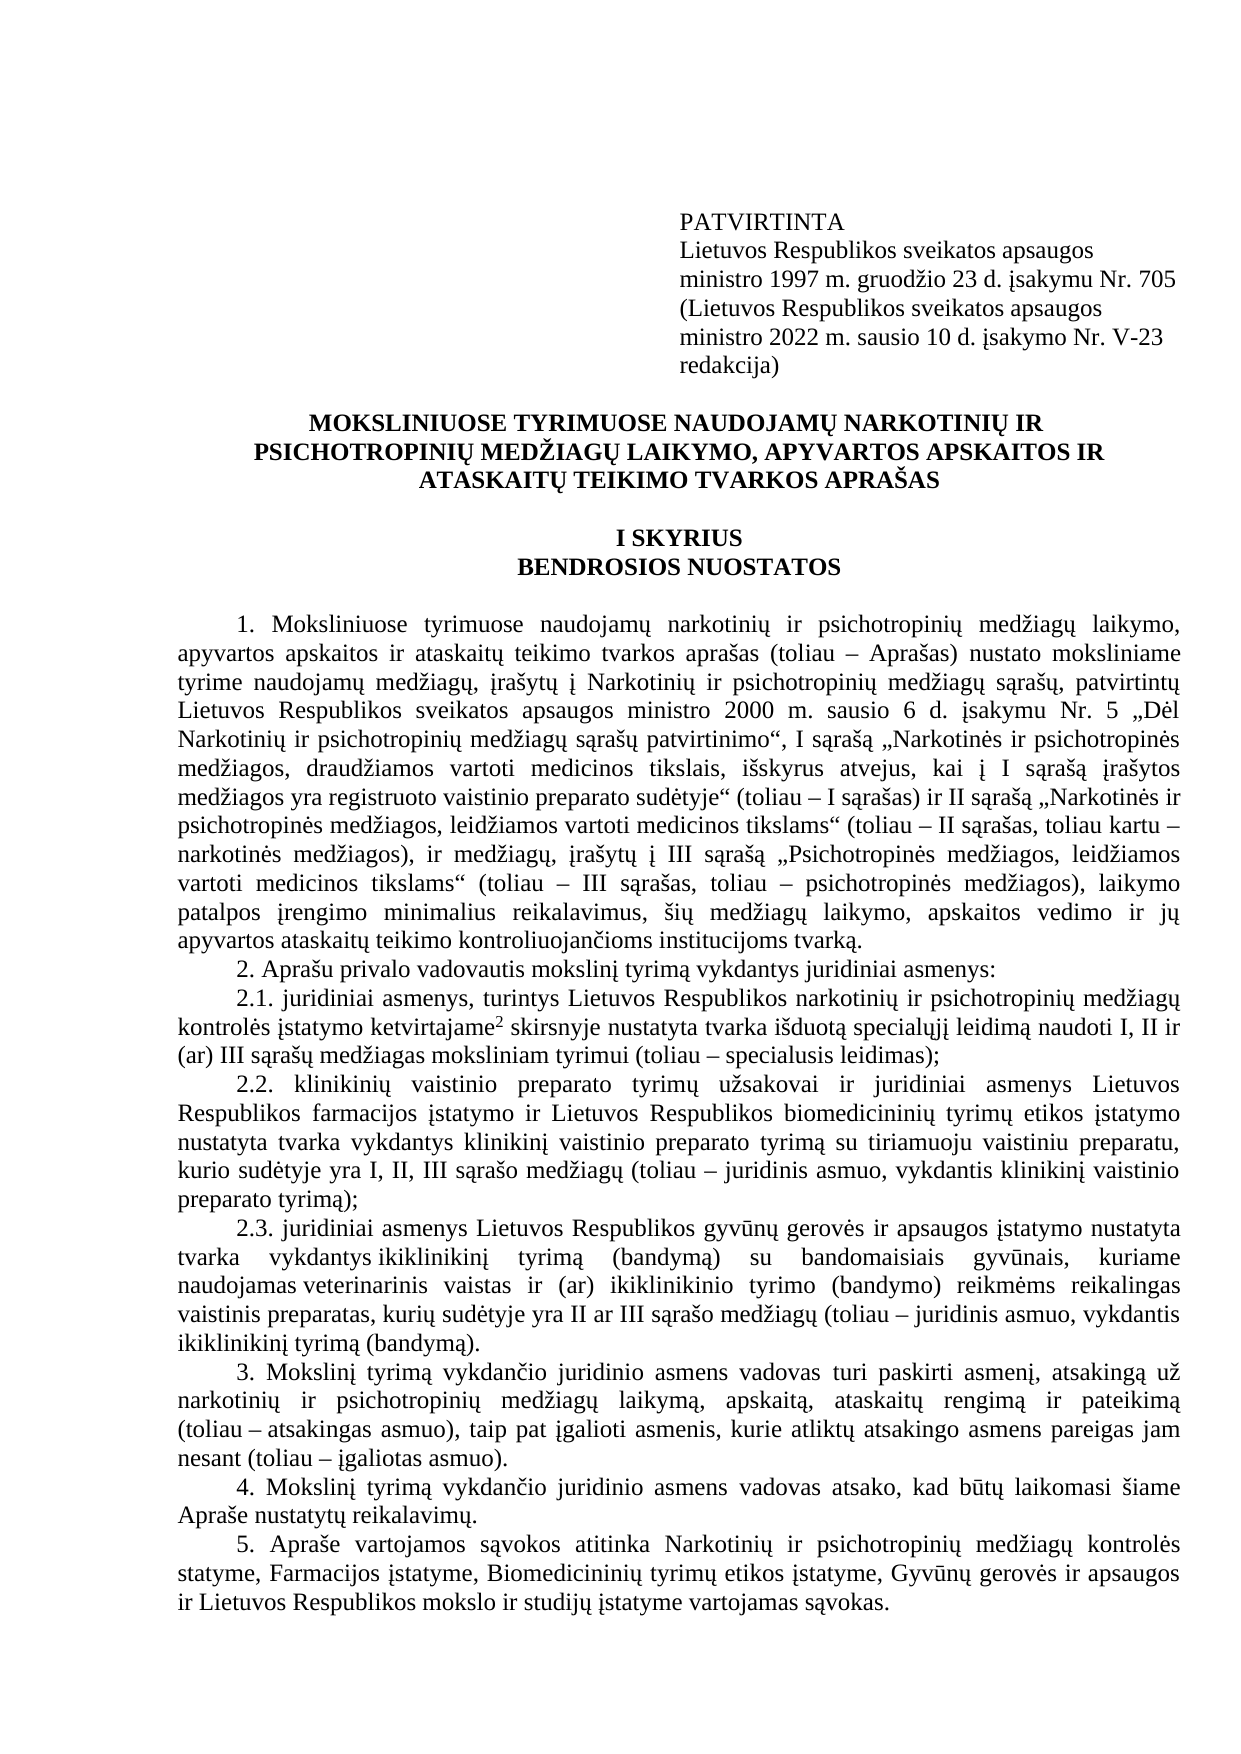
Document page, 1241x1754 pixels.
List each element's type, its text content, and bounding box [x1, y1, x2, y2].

text PSICHOTROPINIŲ MEDŽIAGŲ LAIKYMO, APYVARTOS APSKAITOS IR ATASKAITŲ TEIKIMO TVARKOS APRAŠAS [177, 437, 1181, 494]
text redakcija) [679, 351, 1181, 379]
text I SKYRIUS [177, 523, 1181, 552]
text PATVIRTINTA [679, 207, 1181, 236]
text BENDROSIOS NUOSTATOS [177, 552, 1181, 581]
text MOKSLINIUOSE TYRIMUOSE NAUDOJAMŲ NARKOTINIŲ IR [177, 408, 1181, 437]
text 2.3. juridiniai asmenys Lietuvos Respublikos gyvūnų gerovės ir apsaugos įstatymo nustatyta tvarka vykdantys ikiklinikinį tyrimą (bandymą) su bandomaisiais gyvūnais, kuriame naudojamas veterinarinis vaistas ir (ar) ikiklinikinio tyrimo (bandymo) reikmėms reikalingas vaistinis preparatas, kurių sudėtyje yra II ar III sąrašo medžiagų (toliau – juridinis asmuo, vykdantis ikiklinikinį tyrimą (bandymą). [177, 1213, 1181, 1357]
text 1. Moksliniuose tyrimuose naudojamų narkotinių ir psichotropinių medžiagų laikymo, apyvartos apskaitos ir ataskaitų teikimo tvarkos aprašas (toliau – Aprašas) nustato moksliniame tyrime naudojamų medžiagų, įrašytų į Narkotinių ir psichotropinių medžiagų sąrašų, patvirtintų Lietuvos Respublikos sveikatos apsaugos ministro 2000 m. sausio 6 d. įsakymu Nr. 5 „Dėl Narkotinių ir psichotropinių medžiagų sąrašų patvirtinimo“, I sąrašą „Narkotinės ir psichotropinės medžiagos, draudžiamos vartoti medicinos tikslais, išskyrus atvejus, kai į I sąrašą įrašytos medžiagos yra registruoto vaistinio preparato sudėtyje“ (toliau – I sąrašas) ir II sąrašą „Narkotinės ir psichotropinės medžiagos, leidžiamos vartoti medicinos tikslams“ (toliau – II sąrašas, toliau kartu – narkotinės medžiagos), ir medžiagų, įrašytų į III sąrašą „Psichotropinės medžiagos, leidžiamos vartoti medicinos tikslams“ (toliau – III sąrašas, toliau – psichotropinės medžiagos), laikymo patalpos įrengimo minimalius reikalavimus, šių medžiagų laikymo, apskaitos vedimo ir jų apyvartos ataskaitų teikimo kontroliuojančioms institucijoms tvarką. [177, 609, 1181, 954]
text (Lietuvos Respublikos sveikatos apsaugos ministro 2022 m. sausio 10 d. įsakymo Nr. V-23 [679, 293, 1181, 351]
text Lietuvos Respublikos sveikatos apsaugos ministro 1997 m. gruodžio 23 d. įsakymu Nr. 705 [679, 236, 1181, 293]
text 2.1. juridiniai asmenys, turintys Lietuvos Respublikos narkotinių ir psichotropinių medžiagų kontrolės įstatymo ketvirtajame2 skirsnyje nustatyta tvarka išduotą specialųjį leidimą naudoti I, II ir (ar) III sąrašų medžiagas moksliniam tyrimui (toliau – specialusis leidimas); [177, 983, 1181, 1069]
text 4. Mokslinį tyrimą vykdančio juridinio asmens vadovas atsako, kad būtų laikomasi šiame Apraše nustatytų reikalavimų. [177, 1472, 1181, 1529]
text 3. Mokslinį tyrimą vykdančio juridinio asmens vadovas turi paskirti asmenį, atsakingą už narkotinių ir psichotropinių medžiagų laikymą, apskaitą, ataskaitų rengimą ir pateikimą (toliau – atsakingas asmuo), taip pat įgalioti asmenis, kurie atliktų atsakingo asmens pareigas jam nesant (toliau – įgaliotas asmuo). [177, 1357, 1181, 1472]
text 5. Apraše vartojamos sąvokos atitinka Narkotinių ir psichotropinių medžiagų kontrolės statyme, Farmacijos įstatyme, Biomedicininių tyrimų etikos įstatyme, Gyvūnų gerovės ir apsaugos ir Lietuvos Respublikos mokslo ir studijų įstatyme vartojamas sąvokas. [177, 1529, 1181, 1616]
text 2. Aprašu privalo vadovautis mokslinį tyrimą vykdantys juridiniai asmenys: [177, 954, 1181, 983]
text 2.2. klinikinių vaistinio preparato tyrimų užsakovai ir juridiniai asmenys Lietuvos Respublikos farmacijos įstatymo ir Lietuvos Respublikos biomedicininių tyrimų etikos įstatymo nustatyta tvarka vykdantys klinikinį vaistinio preparato tyrimą su tiriamuoju vaistiniu preparatu, kurio sudėtyje yra I, II, III sąrašo medžiagų (toliau – juridinis asmuo, vykdantis klinikinį vaistinio preparato tyrimą); [177, 1069, 1181, 1213]
